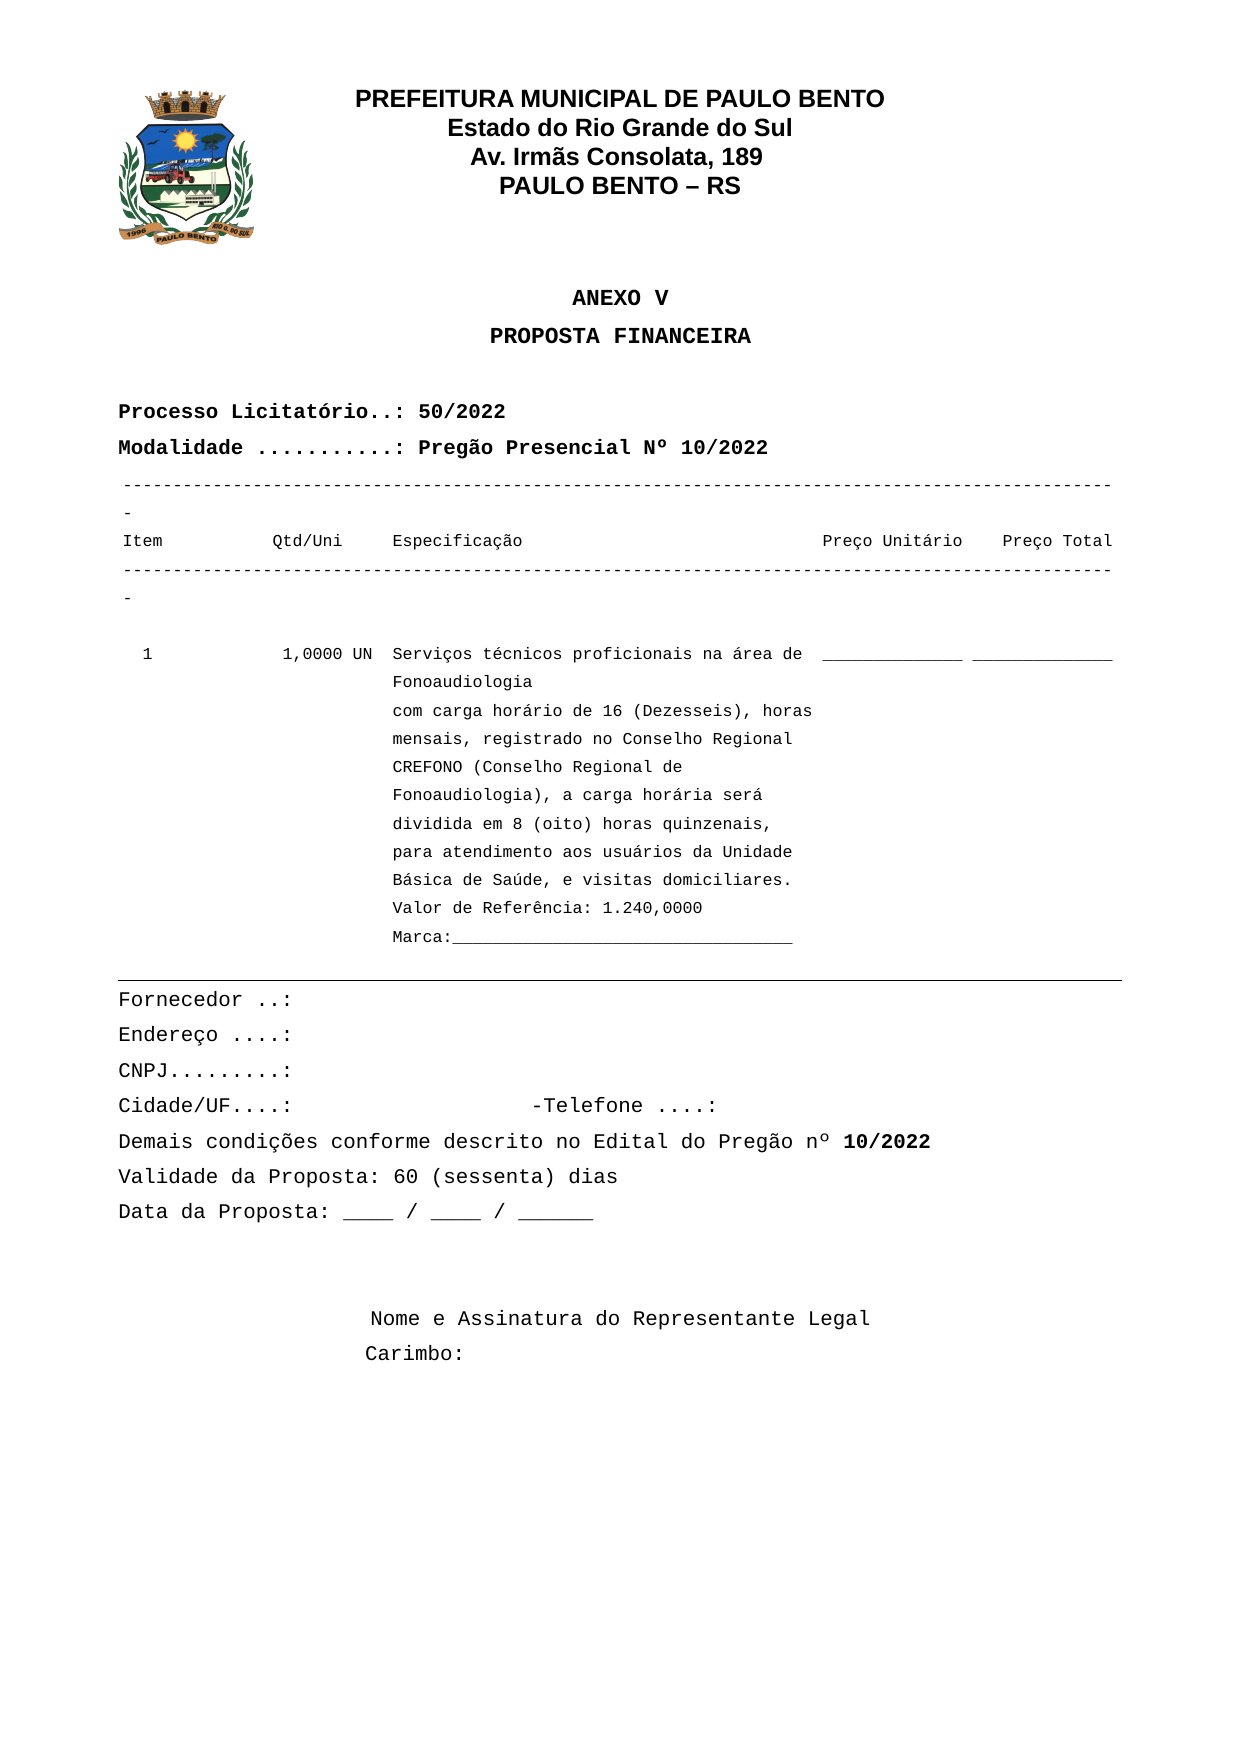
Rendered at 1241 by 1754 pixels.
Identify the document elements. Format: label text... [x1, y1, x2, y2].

text Modalidade ...........: Pregão Presencial Nº 10/2022 [118, 437, 1122, 460]
text Nome e Assinatura do Representante Legal [118, 1308, 1122, 1331]
text Fornecedor ..: [118, 989, 1122, 1013]
text Carimbo: [118, 1343, 1122, 1367]
text Data da Proposta: ____ / ____ / ______ [118, 1202, 1122, 1225]
text Processo Licitatório..: 50/2022 [118, 401, 1122, 425]
text CNPJ.........: [118, 1060, 1122, 1083]
text Endereço ....: [118, 1024, 1122, 1048]
text Demais condições conforme descrito no Edital do Pregão nº 10/2022 [118, 1131, 1122, 1154]
picture [118, 89, 254, 245]
text ---------------------------------------------------------------------------------------------------- Item Qtd/Uni Especificação Preço Unitário Preço Total ---------------------------------------------------------------------------------------------------- 1 1,0000 UN Serviços técnicos proficionais na área de ______________ ______________ Fonoaudiologia com carga horário de 16 (Dezesseis), horas mensais, registrado no Conselho Regional CREFONO (Conselho Regional de Fonoaudiologia), a carga horária será dividida em 8 (oito) horas quinzenais, para atendimento aos usuários da Unidade Básica de Saúde, e visitas domiciliares. Valor de Referência: 1.240,0000 Marca:__________________________________ [118, 472, 1122, 980]
text Validade da Proposta: 60 (sessenta) dias [118, 1166, 1122, 1190]
text ANEXO V [118, 286, 1122, 312]
text PROPOSTA FINANCEIRA [118, 324, 1122, 350]
text Cidade/UF....: -Telefone ....: [118, 1095, 1122, 1119]
